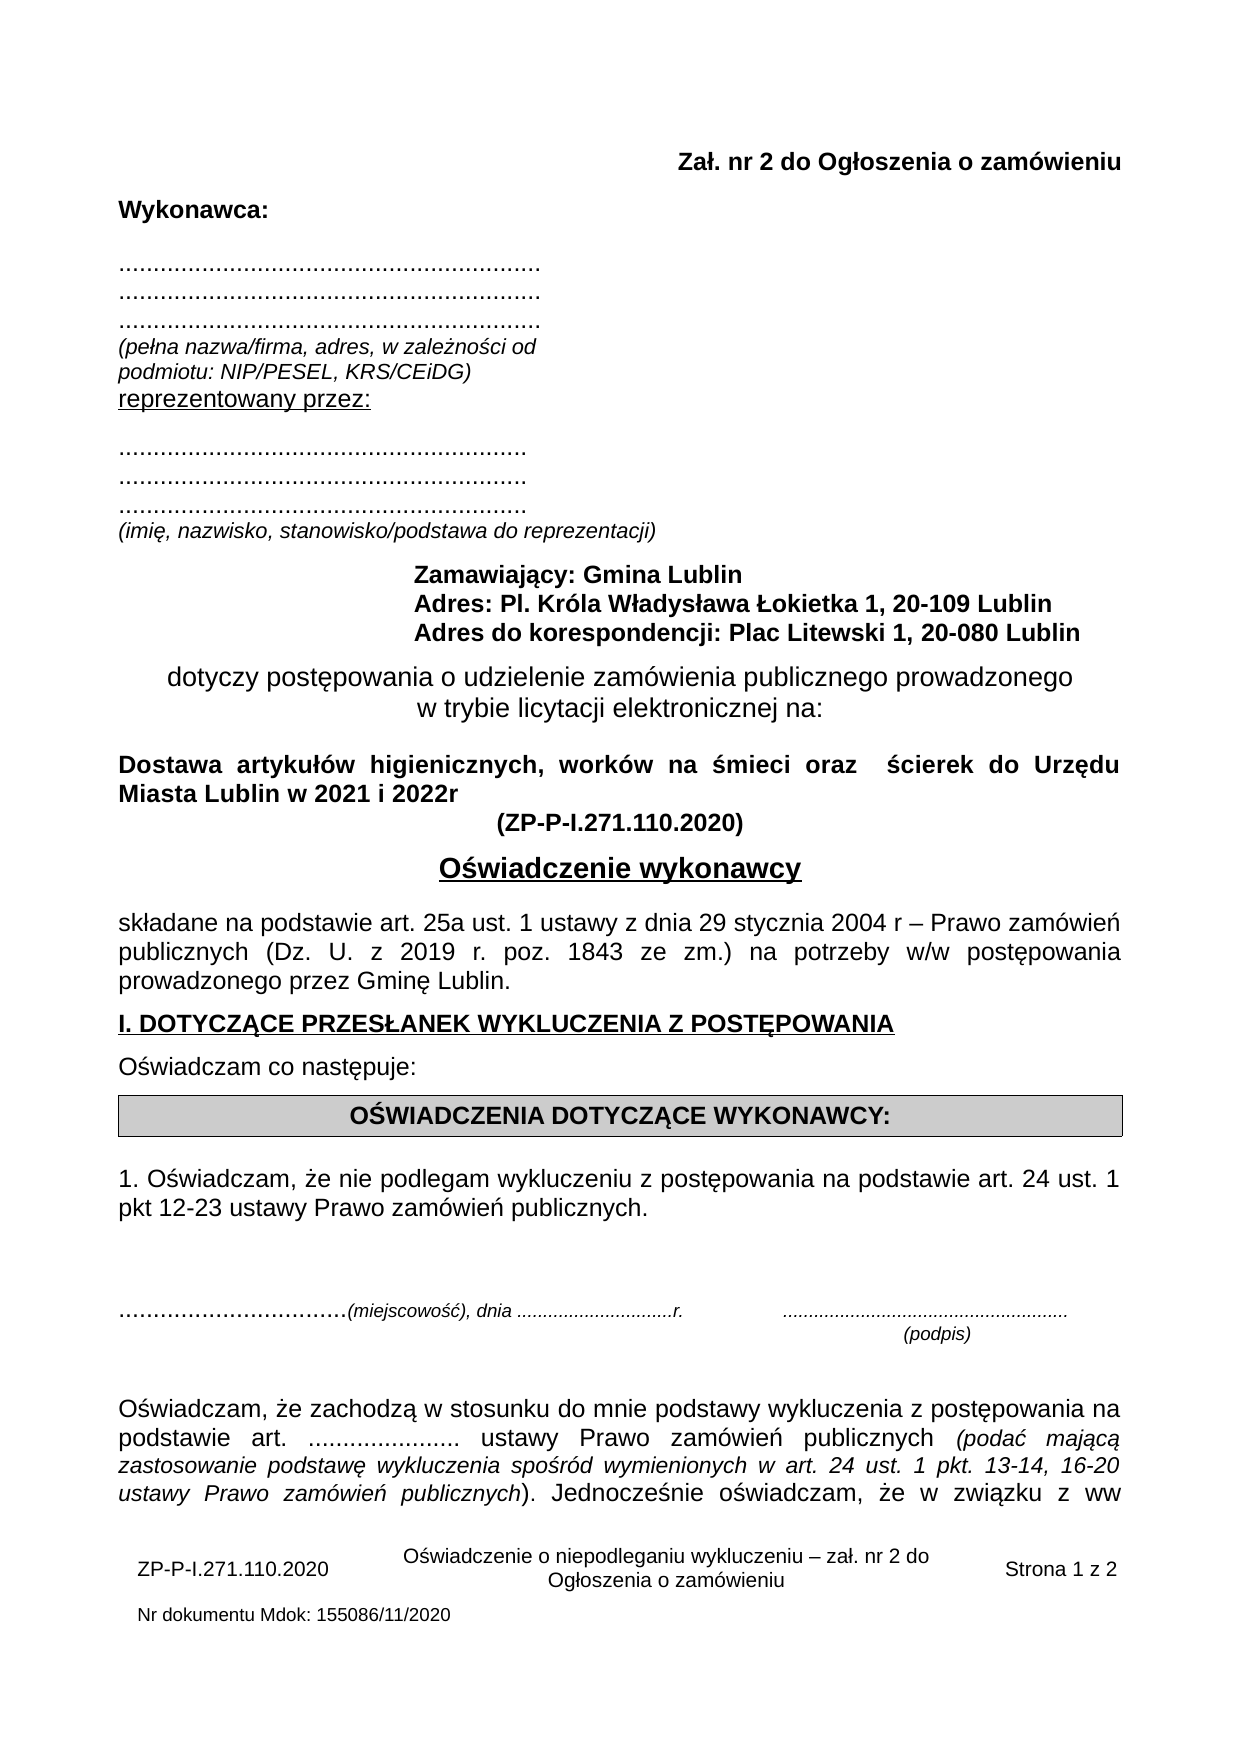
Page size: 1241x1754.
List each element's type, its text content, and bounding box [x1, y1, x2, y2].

text .................................(miejscowość), dnia ..............................r. ....................................................... [118, 1294, 1122, 1323]
text Oświadczam co następuje: [118, 1052, 1122, 1081]
text dotyczy postępowania o udzielenie zamówienia publicznego prowadzonego w trybie licytacji elektronicznej na: [118, 661, 1122, 723]
text reprezentowany przez: [118, 384, 1122, 413]
text Wykonawca: [118, 195, 1122, 223]
text Zał. nr 2 do Ogłoszenia o zamówieniu [118, 147, 1122, 176]
text ........................................................... [118, 461, 1122, 489]
table_header OŚWIADCZENIA DOTYCZĄCE WYKONAWCY: [119, 1096, 1122, 1136]
text (imię, nazwisko, stanowisko/podstawa do reprezentacji) [118, 518, 1122, 543]
text (podpis) [118, 1323, 1122, 1344]
text ........................................................... [118, 489, 1122, 518]
text Zamawiający: Gmina Lublin [118, 560, 1122, 589]
text ........................................................... [118, 432, 1122, 461]
text składane na podstawie art. 25a ust. 1 ustawy z dnia 29 stycznia 2004 r – Prawo zamówień publicznych (Dz. U. z 2019 r. poz. 1843 ze zm.) na potrzeby w/w postępowania prowadzonego przez Gminę Lublin. [118, 908, 1122, 995]
text ............................................................. [118, 247, 1122, 276]
text Oświadczam, że zachodzą w stosunku do mnie podstawy wykluczenia z postępowania na podstawie art. ...................... ustawy Prawo zamówień publicznych (podać mającą zastosowanie podstawę wykluczenia spośród wymienionych w art. 24 ust. 1 pkt. 13-14, 16-20 ustawy Prawo zamówień publicznych). Jednocześnie oświadczam, że w związku z ww [118, 1394, 1122, 1507]
text ............................................................. [118, 276, 1122, 305]
text Adres do korespondencji: Plac Litewski 1, 20-080 Lublin [118, 618, 1122, 647]
text (pełna nazwa/firma, adres, w zależności od [118, 334, 1122, 359]
text I. DOTYCZĄCE PRZESŁANEK WYKLUCZENIA Z POSTĘPOWANIA [118, 1009, 1122, 1038]
text ............................................................. [118, 305, 1122, 334]
text Adres: Pl. Króla Władysława Łokietka 1, 20-109 Lublin [118, 589, 1122, 618]
text Dostawa artykułów higienicznych, worków na śmieci oraz ścierek do Urzędu Miasta Lublin w 2021 i 2022r [118, 750, 1122, 808]
text (ZP-P-I.271.110.2020) [118, 808, 1122, 837]
text Oświadczenie wykonawcy [118, 851, 1122, 884]
text podmiotu: NIP/PESEL, KRS/CEiDG) [118, 359, 1122, 384]
text 1. Oświadczam, że nie podlegam wykluczeniu z postępowania na podstawie art. 24 ust. 1 pkt 12-23 ustawy Prawo zamówień publicznych. [118, 1164, 1122, 1222]
